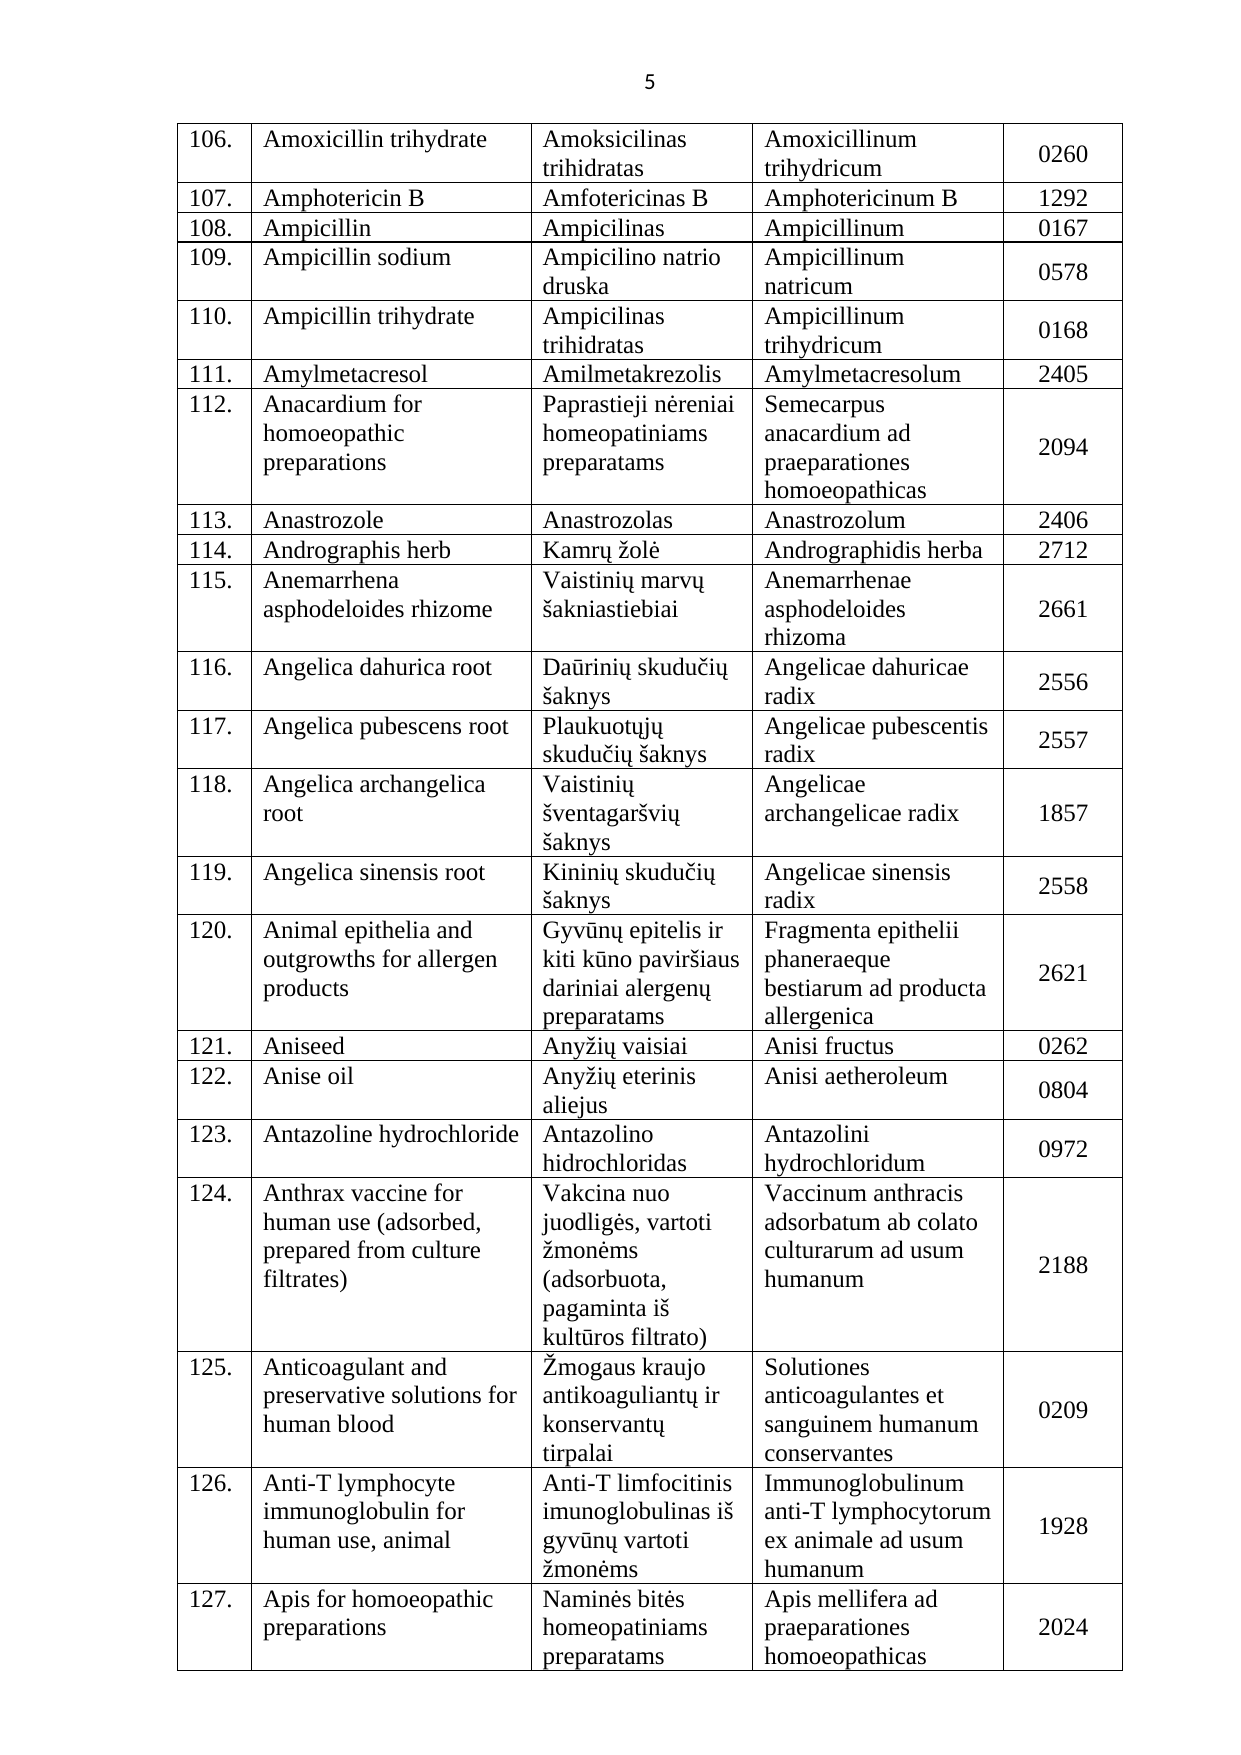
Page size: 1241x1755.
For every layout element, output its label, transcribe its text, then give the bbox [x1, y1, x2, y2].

table_cell Ampicilinas [532, 213, 752, 241]
table_cell Angelicae archangelicae radix [753, 769, 1003, 856]
table_cell Anthrax vaccine for human use (adsorbed, prepared from culture filtrates) [252, 1178, 531, 1351]
table_cell Amoxicillinum trihydricum [753, 124, 1003, 182]
table_cell Anastrozolas [532, 505, 752, 534]
table_cell 2661 [1004, 565, 1122, 651]
table_cell Amylmetacresolum [753, 360, 1003, 388]
table_cell Anticoagulant and preservative solutions for human blood [252, 1352, 531, 1467]
table_cell 119. [178, 857, 251, 914]
table_cell Antazolini hydrochloridum [753, 1120, 1003, 1177]
table_cell Aniseed [252, 1031, 531, 1060]
table_cell 110. [178, 301, 251, 358]
table_cell 113. [178, 505, 251, 534]
table_cell Apis for homoeopathic preparations [252, 1584, 531, 1670]
table_cell Angelica archangelica root [252, 769, 531, 856]
table_cell Anemarrhena asphodeloides rhizome [252, 565, 531, 651]
table_cell Anemarrhenae asphodeloides rhizoma [753, 565, 1003, 651]
table_cell 2621 [1004, 915, 1122, 1030]
table_cell 122. [178, 1061, 251, 1118]
table_cell 0168 [1004, 301, 1122, 358]
table_cell 1292 [1004, 183, 1122, 212]
table_cell Anti‑T limfocitinis imunoglobulinas iš gyvūnų vartoti žmonėms [532, 1468, 752, 1583]
table_cell Ampicilinas trihidratas [532, 301, 752, 358]
table_cell 112. [178, 389, 251, 504]
table_cell 1928 [1004, 1468, 1122, 1583]
table_cell Anyžių eterinis aliejus [532, 1061, 752, 1118]
table_cell Kininių skudučių šaknys [532, 857, 752, 914]
table_cell Amylmetacresol [252, 360, 531, 388]
table_cell Plaukuotųjų skudučių šaknys [532, 711, 752, 768]
table_cell 2024 [1004, 1584, 1122, 1670]
table_cell 0209 [1004, 1352, 1122, 1467]
table_cell Vaistinių marvų šakniastiebiai [532, 565, 752, 651]
table_cell Anise oil [252, 1061, 531, 1118]
table_cell Amphotericin B [252, 183, 531, 212]
table_cell Ampicillin sodium [252, 243, 531, 300]
table_cell 120. [178, 915, 251, 1030]
table_cell Immunoglobulinum anti‑T lymphocytorum ex animale ad usum humanum [753, 1468, 1003, 1583]
table_cell Semecarpus anacardium ad praeparationes homoeopathicas [753, 389, 1003, 504]
table_cell Animal epithelia and outgrowths for allergen products [252, 915, 531, 1030]
table_cell 108. [178, 213, 251, 241]
table_cell Angelica pubescens root [252, 711, 531, 768]
table_cell 1857 [1004, 769, 1122, 856]
table_cell 2712 [1004, 535, 1122, 564]
table_cell Anastrozole [252, 505, 531, 534]
table_cell 125. [178, 1352, 251, 1467]
table_cell Vaistinių šventagaršvių šaknys [532, 769, 752, 856]
table_cell 2556 [1004, 652, 1122, 710]
table_cell Antazolino hidrochloridas [532, 1120, 752, 1177]
table_cell 124. [178, 1178, 251, 1351]
table_cell 2406 [1004, 505, 1122, 534]
table_cell Ampicillin trihydrate [252, 301, 531, 358]
table_cell 0972 [1004, 1120, 1122, 1177]
table_cell Gyvūnų epitelis ir kiti kūno paviršiaus dariniai alergenų preparatams [532, 915, 752, 1030]
table_cell 117. [178, 711, 251, 768]
table_cell 118. [178, 769, 251, 856]
table_cell Angelicae dahuricae radix [753, 652, 1003, 710]
table_cell Anisi aetheroleum [753, 1061, 1003, 1118]
table_cell Anacardium for homoeopathic preparations [252, 389, 531, 504]
table_cell 2188 [1004, 1178, 1122, 1351]
table_cell 2558 [1004, 857, 1122, 914]
table_cell Solutiones anticoagulantes et sanguinem humanum conservantes [753, 1352, 1003, 1467]
table_cell 109. [178, 243, 251, 300]
table_cell Paprastieji nėreniai homeopatiniams preparatams [532, 389, 752, 504]
table_cell Anti‑T lymphocyte immunoglobulin for human use, animal [252, 1468, 531, 1583]
table_cell 106. [178, 124, 251, 182]
table_cell 0578 [1004, 243, 1122, 300]
table_cell Andrographis herb [252, 535, 531, 564]
table_cell Anastrozolum [753, 505, 1003, 534]
table_cell Amilmetakrezolis [532, 360, 752, 388]
table_cell 115. [178, 565, 251, 651]
table_cell Apis mellifera ad praeparationes homoeopathicas [753, 1584, 1003, 1670]
table_cell 2405 [1004, 360, 1122, 388]
table_cell Amoksicilinas trihidratas [532, 124, 752, 182]
table_cell Angelicae pubescentis radix [753, 711, 1003, 768]
table_cell 0262 [1004, 1031, 1122, 1060]
table_cell Kamrų žolė [532, 535, 752, 564]
table_cell Angelicae sinensis radix [753, 857, 1003, 914]
table_cell 111. [178, 360, 251, 388]
table_cell Daūrinių skudučių šaknys [532, 652, 752, 710]
table_cell Žmogaus kraujo antikoaguliantų ir konservantų tirpalai [532, 1352, 752, 1467]
table_cell Ampicillin [252, 213, 531, 241]
table_cell 0167 [1004, 213, 1122, 241]
table_cell Anyžių vaisiai [532, 1031, 752, 1060]
table_cell 127. [178, 1584, 251, 1670]
table_cell Vakcina nuo juodligės, vartoti žmonėms (adsorbuota, pagaminta iš kultūros filtrato) [532, 1178, 752, 1351]
table_cell 114. [178, 535, 251, 564]
table_cell 0260 [1004, 124, 1122, 182]
table_cell Ampicilino natrio druska [532, 243, 752, 300]
table_cell Amoxicillin trihydrate [252, 124, 531, 182]
table_cell Antazoline hydrochloride [252, 1120, 531, 1177]
table_cell Naminės bitės homeopatiniams preparatams [532, 1584, 752, 1670]
table_cell 123. [178, 1120, 251, 1177]
table_cell 116. [178, 652, 251, 710]
table_cell Amphotericinum B [753, 183, 1003, 212]
table_cell 121. [178, 1031, 251, 1060]
table_cell 2557 [1004, 711, 1122, 768]
table_cell Ampicillinum [753, 213, 1003, 241]
table_cell Ampicillinum natricum [753, 243, 1003, 300]
table_cell Andrographidis herba [753, 535, 1003, 564]
table_cell Anisi fructus [753, 1031, 1003, 1060]
table_cell Angelica sinensis root [252, 857, 531, 914]
table_cell 126. [178, 1468, 251, 1583]
table_cell 107. [178, 183, 251, 212]
table_cell Ampicillinum trihydricum [753, 301, 1003, 358]
table_cell 0804 [1004, 1061, 1122, 1118]
table_cell Amfotericinas B [532, 183, 752, 212]
table_cell Angelica dahurica root [252, 652, 531, 710]
table_cell 2094 [1004, 389, 1122, 504]
table_cell Vaccinum anthracis adsorbatum ab colato culturarum ad usum humanum [753, 1178, 1003, 1351]
table_cell Fragmenta epithelii phaneraeque bestiarum ad producta allergenica [753, 915, 1003, 1030]
